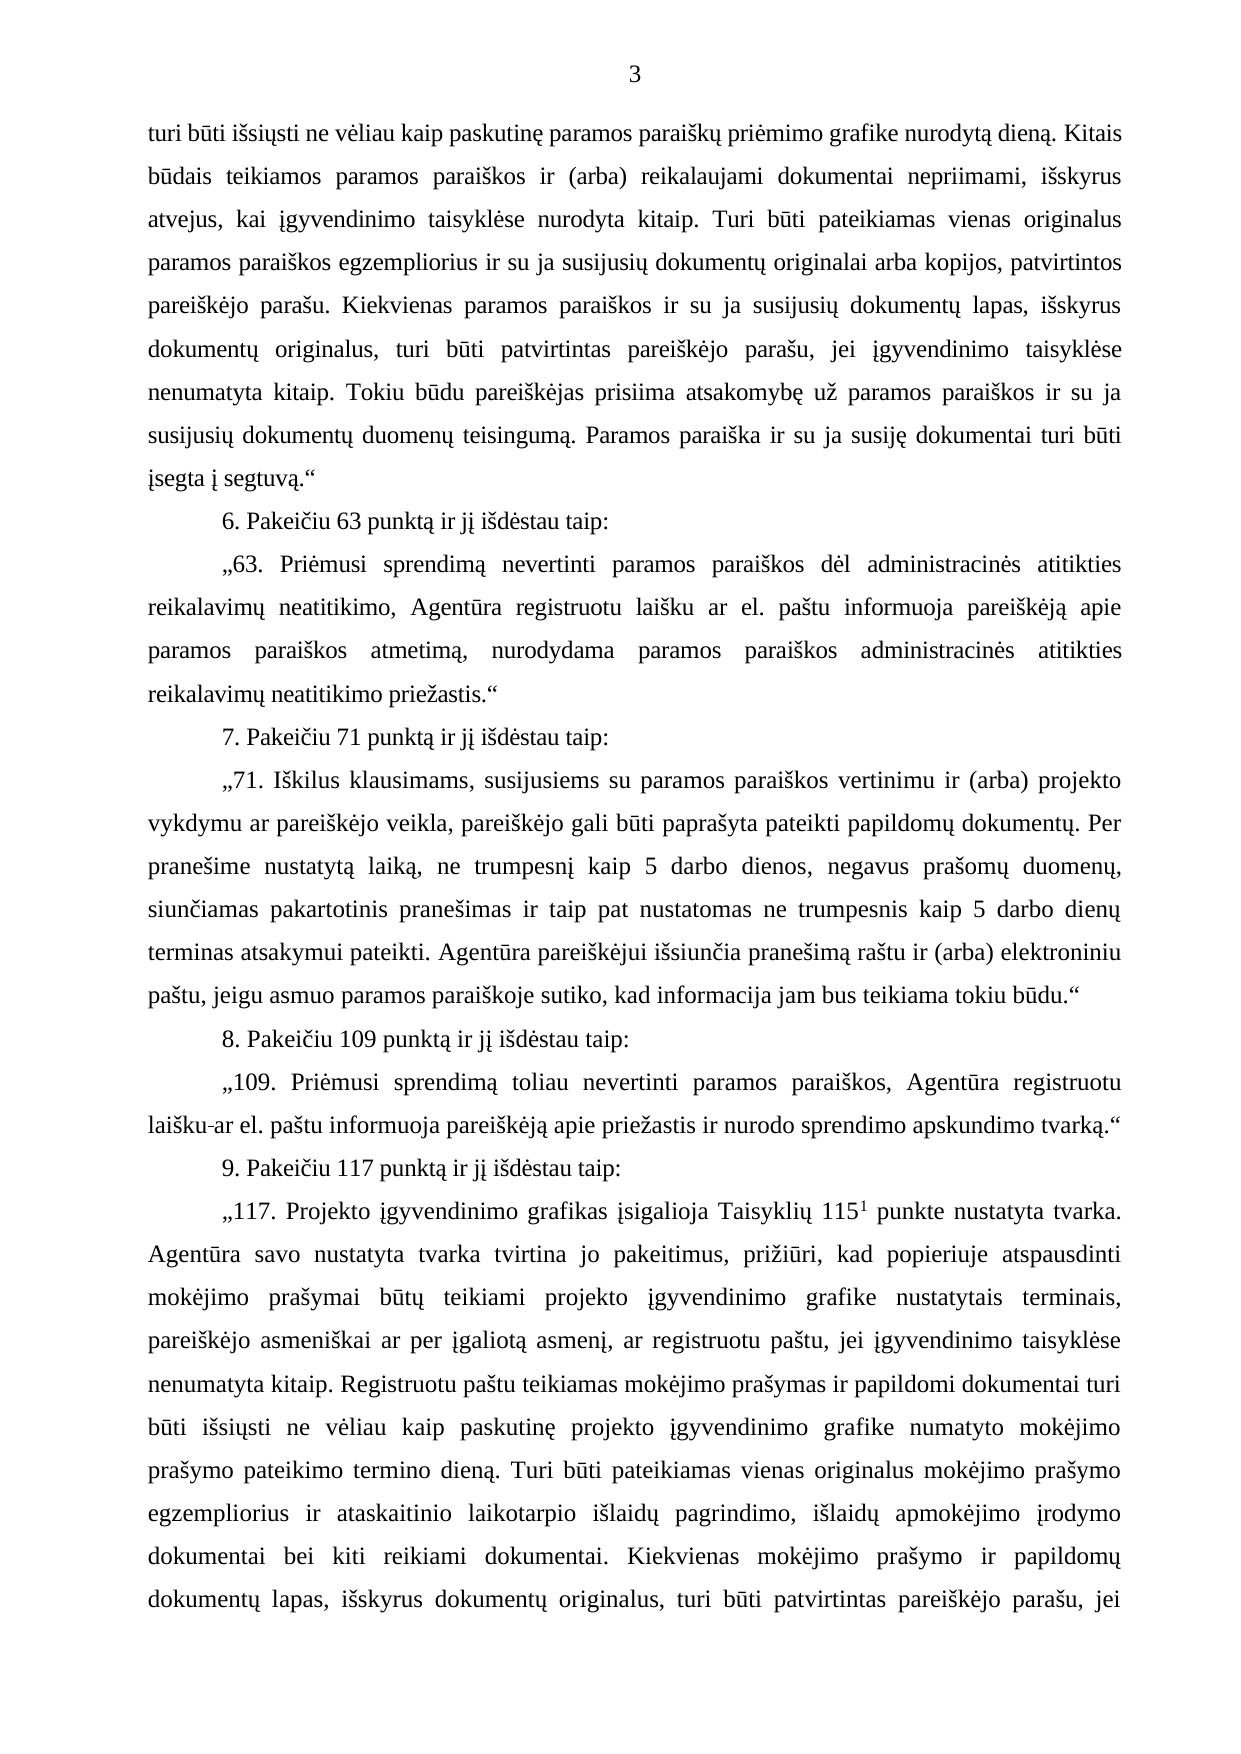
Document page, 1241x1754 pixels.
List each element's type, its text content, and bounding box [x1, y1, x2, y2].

text „63. Priėmusi sprendimą nevertinti paramos paraiškos dėl administracinės atitikties reikalavimų neatitikimo, Agentūra registruotu laišku ar el. paštu informuoja pareiškėją apie paramos paraiškos atmetimą, nurodydama paramos paraiškos administracinės atitikties reikalavimų neatitikimo priežastis.“ [148, 549, 1122, 707]
text „109. Priėmusi sprendimą toliau nevertinti paramos paraiškos, Agentūra registruotu laišku ar el. paštu informuoja pareiškėją apie priežastis ir nurodo sprendimo apskundimo tvarką.“ [148, 1067, 1122, 1139]
text 6. Pakeičiu 63 punktą ir jį išdėstau taip: [148, 506, 1122, 535]
text „117. Projekto įgyvendinimo grafikas įsigalioja Taisyklių 1151 punkte nustatyta tvarka. Agentūra savo nustatyta tvarka tvirtina jo pakeitimus, prižiūri, kad popieriuje atspausdinti mokėjimo prašymai būtų teikiami projekto įgyvendinimo grafike nustatytais terminais, pareiškėjo asmeniškai ar per įgaliotą asmenį, ar registruotu paštu, jei įgyvendinimo taisyklėse nenumatyta kitaip. Registruotu paštu teikiamas mokėjimo prašymas ir papildomi dokumentai turi būti išsiųsti ne vėliau kaip paskutinę projekto įgyvendinimo grafike numatyto mokėjimo prašymo pateikimo termino dieną. Turi būti pateikiamas vienas originalus mokėjimo prašymo egzempliorius ir ataskaitinio laikotarpio išlaidų pagrindimo, išlaidų apmokėjimo įrodymo dokumentai bei kiti reikiami dokumentai. Kiekvienas mokėjimo prašymo ir papildomų dokumentų lapas, išskyrus dokumentų originalus, turi būti patvirtintas pareiškėjo parašu, jei [148, 1196, 1122, 1613]
text 9. Pakeičiu 117 punktą ir jį išdėstau taip: [148, 1153, 1122, 1182]
text „71. Iškilus klausimams, susijusiems su paramos paraiškos vertinimu ir (arba) projekto vykdymu ar pareiškėjo veikla, pareiškėjo gali būti paprašyta pateikti papildomų dokumentų. Per pranešime nustatytą laiką, ne trumpesnį kaip 5 darbo dienos, negavus prašomų duomenų, siunčiamas pakartotinis pranešimas ir taip pat nustatomas ne trumpesnis kaip 5 darbo dienų terminas atsakymui pateikti. Agentūra pareiškėjui išsiunčia pranešimą raštu ir (arba) elektroniniu paštu, jeigu asmuo paramos paraiškoje sutiko, kad informacija jam bus teikiama tokiu būdu.“ [148, 765, 1122, 1009]
text 8. Pakeičiu 109 punktą ir jį išdėstau taip: [148, 1024, 1122, 1052]
text 7. Pakeičiu 71 punktą ir jį išdėstau taip: [148, 722, 1122, 751]
text turi būti išsiųsti ne vėliau kaip paskutinę paramos paraiškų priėmimo grafike nurodytą dieną. Kitais būdais teikiamos paramos paraiškos ir (arba) reikalaujami dokumentai nepriimami, išskyrus atvejus, kai įgyvendinimo taisyklėse nurodyta kitaip. Turi būti pateikiamas vienas originalus paramos paraiškos egzempliorius ir su ja susijusių dokumentų originalai arba kopijos, patvirtintos pareiškėjo parašu. Kiekvienas paramos paraiškos ir su ja susijusių dokumentų lapas, išskyrus dokumentų originalus, turi būti patvirtintas pareiškėjo parašu, jei įgyvendinimo taisyklėse nenumatyta kitaip. Tokiu būdu pareiškėjas prisiima atsakomybę už paramos paraiškos ir su ja susijusių dokumentų duomenų teisingumą. Paramos paraiška ir su ja susiję dokumentai turi būti įsegta į segtuvą.“ [148, 118, 1122, 492]
